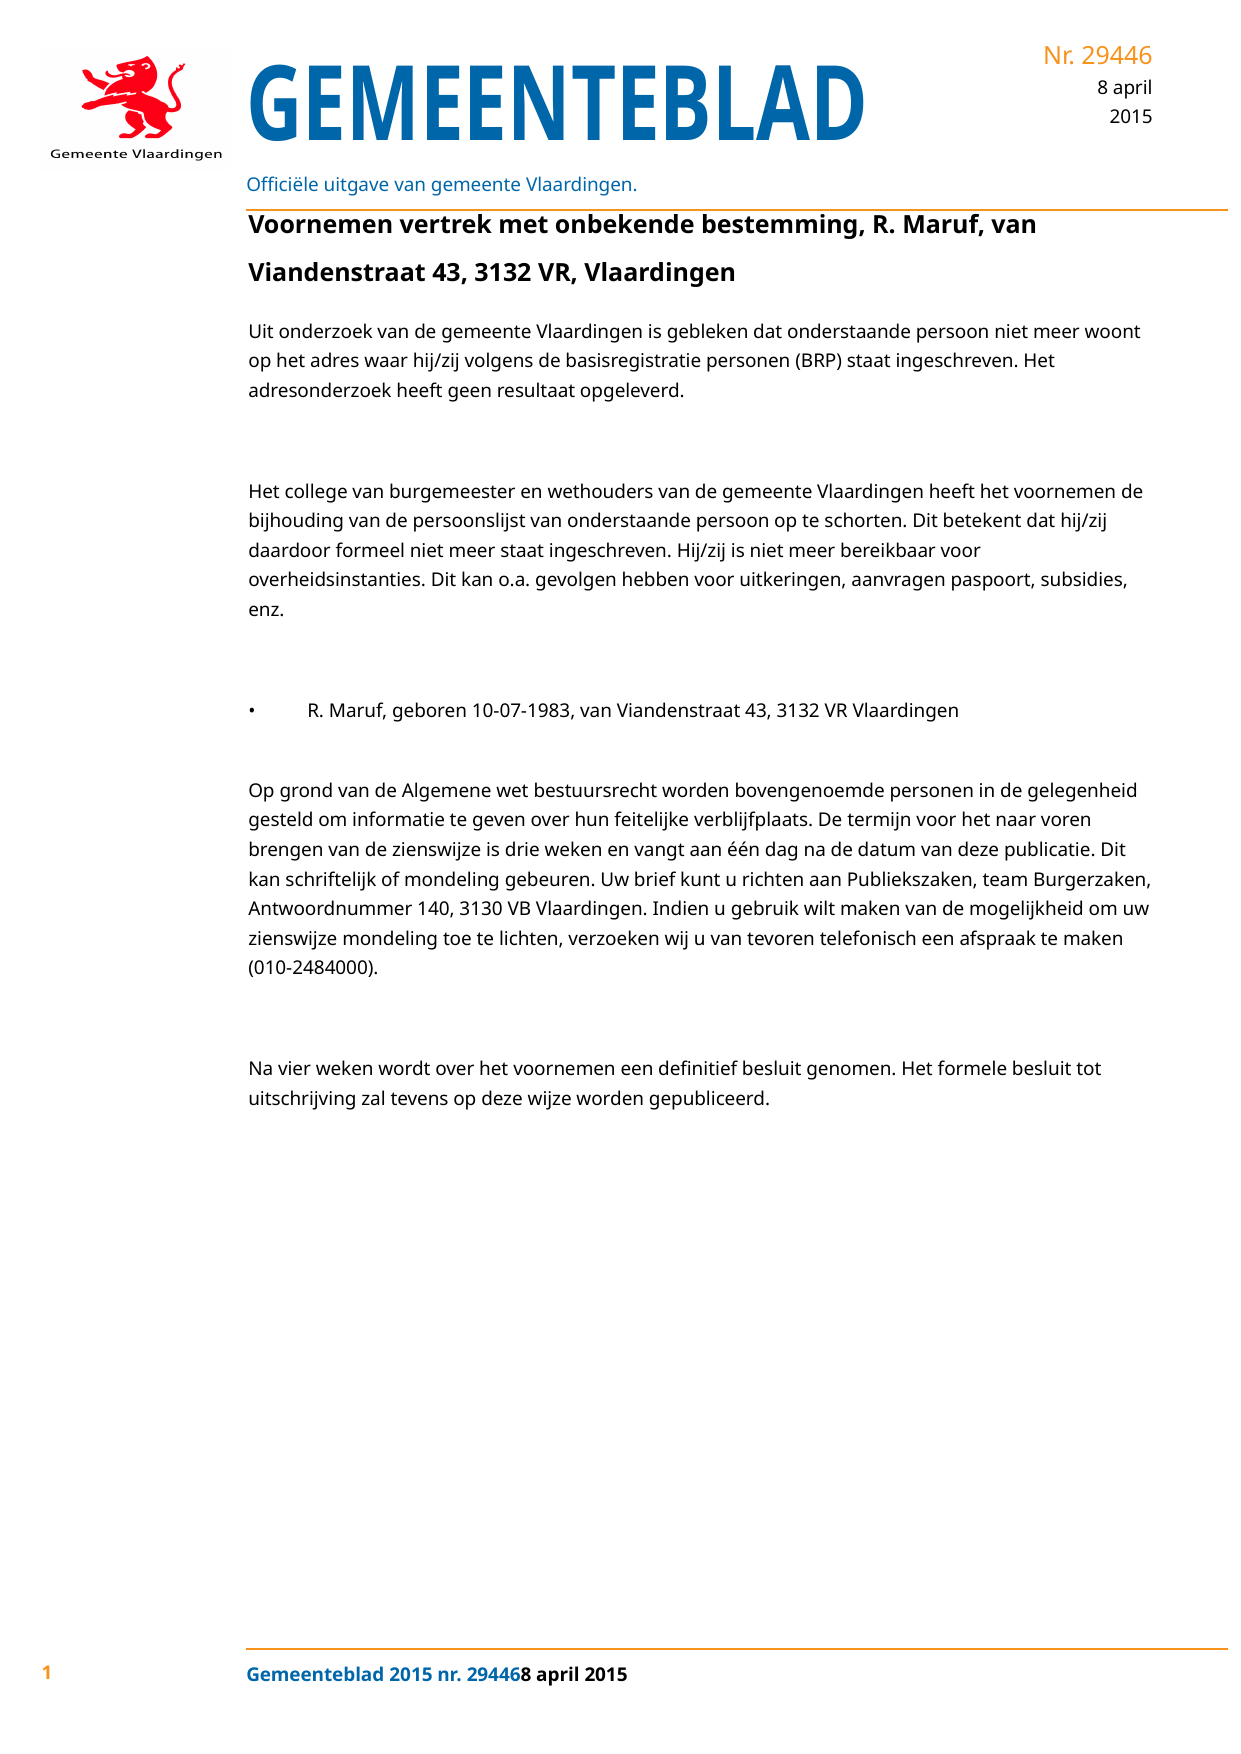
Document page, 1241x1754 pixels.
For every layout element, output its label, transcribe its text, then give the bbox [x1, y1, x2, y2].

text Uit onderzoek van de gemeente Vlaardingen is gebleken dat onderstaande persoon niet meer woont op het adres waar hij/zij volgens de basisregistratie personen (BRP) staat ingeschreven. Het adresonderzoek heeft geen resultaat opgeleverd. [248, 318, 1152, 403]
list R. Maruf, geboren 10-07-1983, van Viandenstraat 43, 3132 VR Vlaardingen [248, 697, 1152, 723]
text Op grond van de Algemene wet bestuursrecht worden bovengenoemde personen in de gelegenheid gesteld om informatie te geven over hun feitelijke verblijfplaats. De termijn voor het naar voren brengen van de zienswijze is drie weken en vangt aan één dag na de datum van deze publicatie. Dit kan schriftelijk of mondeling gebeuren. Uw brief kunt u richten aan Publiekszaken, team Burgerzaken, Antwoordnummer 140, 3130 VB Vlaardingen. Indien u gebruik wilt maken van de mogelijkheid om uw zienswijze mondeling toe te lichten, verzoeken wij u van tevoren telefonisch een afspraak te maken (010-2484000). [248, 777, 1152, 980]
text Na vier weken wordt over het voornemen een definitief besluit genomen. Het formele besluit tot uitschrijving zal tevens op deze wijze worden gepubliceerd. [248, 1055, 1152, 1111]
picture [41, 47, 231, 172]
text Het college van burgemeester en wethouders van de gemeente Vlaardingen heeft het voornemen de bijhouding van de persoonslijst van onderstaande persoon op te schorten. Dit betekent dat hij/zij daardoor formeel niet meer staat ingeschreven. Hij/zij is niet meer bereikbaar voor overheidsinstanties. Dit kan o.a. gevolgen hebben voor uitkeringen, aanvragen paspoort, subsidies, enz. [248, 478, 1152, 622]
text Voornemen vertrek met onbekende bestemming, R. Maruf, van Viandenstraat 43, 3132 VR, Vlaardingen [248, 211, 1152, 288]
